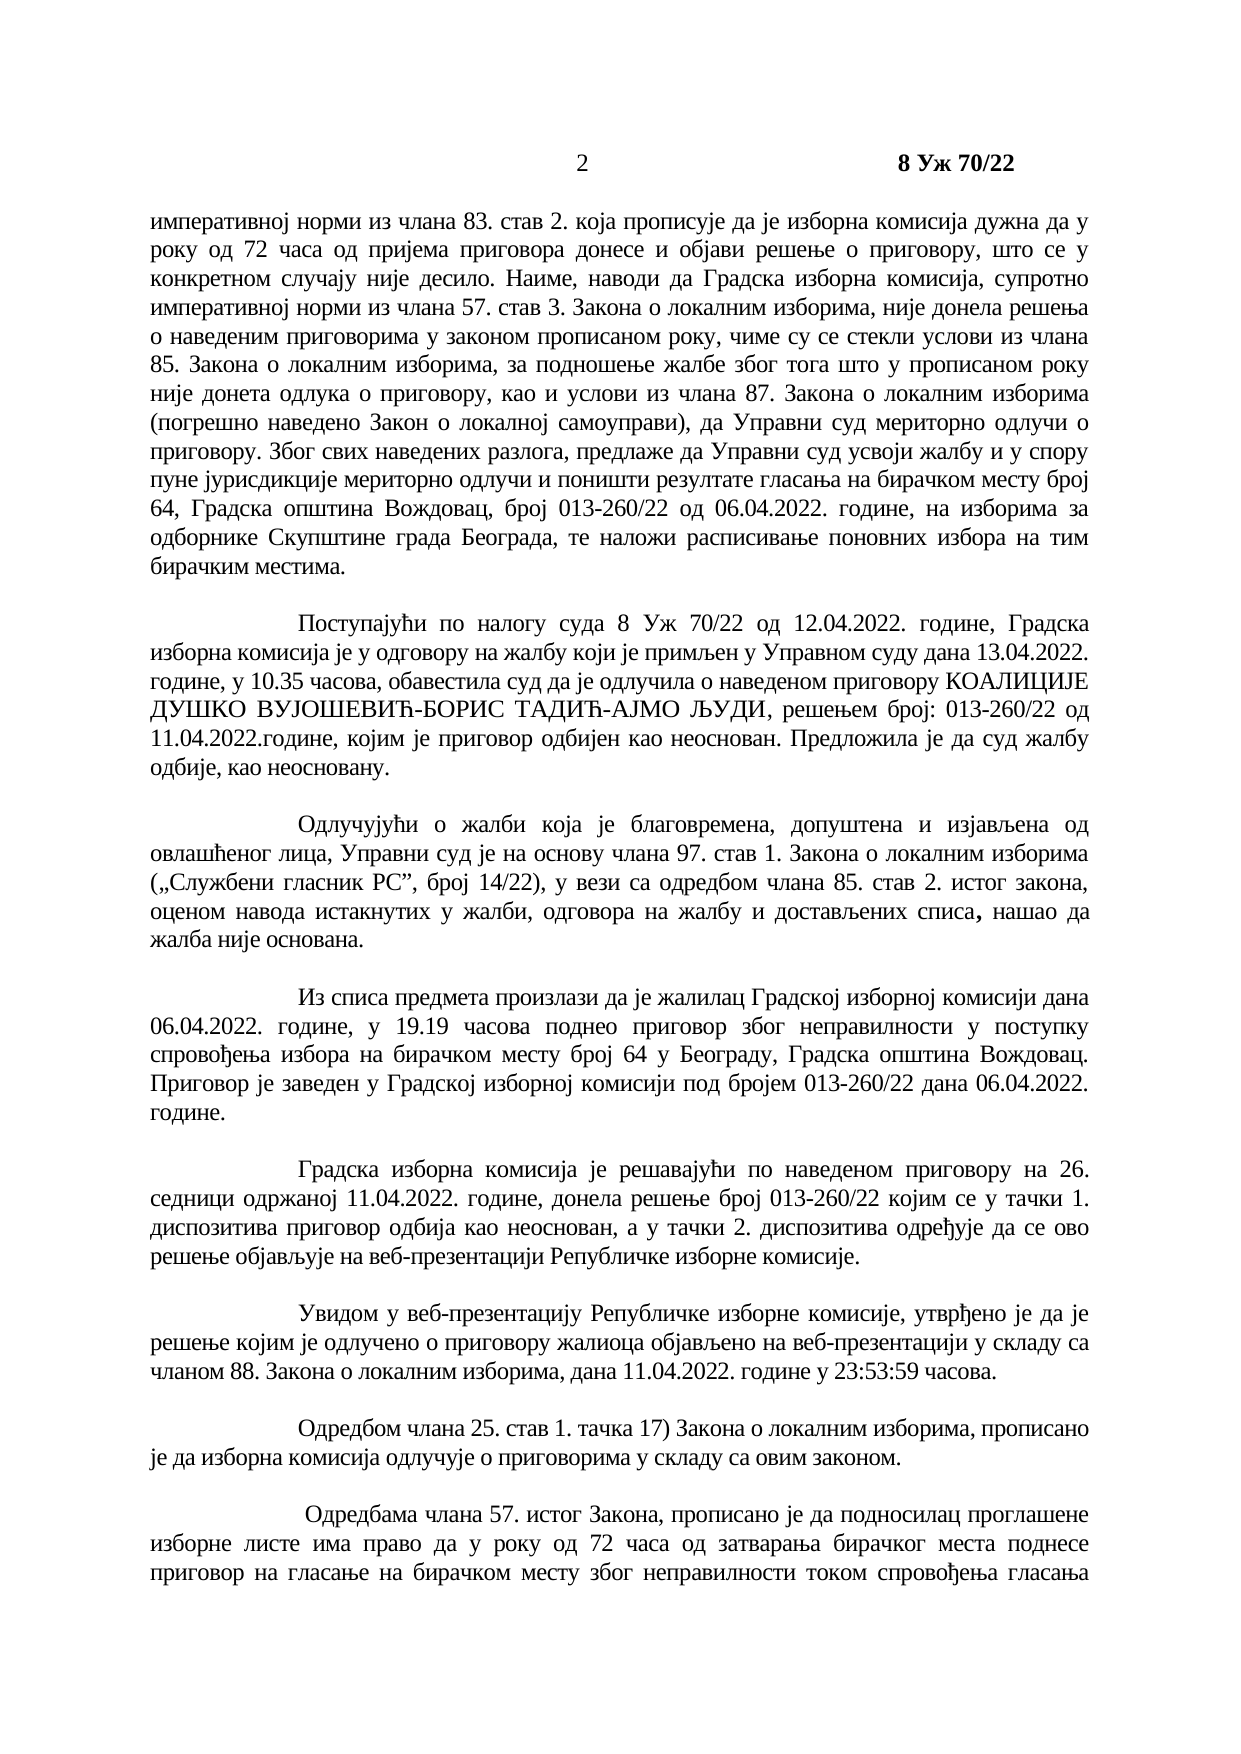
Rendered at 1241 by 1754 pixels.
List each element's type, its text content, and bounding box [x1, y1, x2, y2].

text Одредбама члана 57. истог Закона, прописано је да подносилац проглашене изборне листе има право да у року од 72 часа од затварања бирачког места поднесе приговор на гласање на бирачком месту због неправилности током спровођења гласања [150, 1499, 1090, 1586]
text императивној норми из члана 83. став 2. која прописује да је изборна комисија дужна да у року од 72 часа од пријема приговора донесе и објави решење о приговору, што се у конкретном случају није десило. Наиме, наводи да Градска изборна комисија, супротно императивној норми из члана 57. став 3. Закона о локалним изборима, није донела решења о наведеним приговорима у законом прописаном року, чиме су се стекли услови из члана 85. Закона о локалним изборима, за подношење жалбе због тога што у прописаном року није донета одлука о приговору, као и услови из члана 87. Закона о локалним изборима (погрешно наведено Закон о локалној самоуправи), да Управни суд мериторно одлучи о приговору. Због свих наведених разлога, предлаже да Управни суд усвоји жалбу и у спору пуне јурисдикције мериторно одлучи и поништи резултате гласања на бирачком месту број 64, Градска општина Вождовац, број 013-260/22 од 06.04.2022. године, на изборима за одборнике Скупштине града Београда, те наложи расписивање поновних избора на тим бирачким местима. [150, 206, 1090, 579]
text Градска изборна комисија је решавајући по наведеном приговору на 26. седници одржаној 11.04.2022. године, донела решење број 013-260/22 којим се у тачки 1. диспозитива приговор одбија као неоснован, а у тачки 2. диспозитива одређује да се ово решење објављује на веб-презентацији Републичке изборне комисије. [150, 1154, 1090, 1269]
text Одлучујући о жалби која је благовремена, допуштена и изјављена од овлашћеног лица, Управни суд је на основу члана 97. став 1. Закона о локалним изборима („Службени гласник РС”, број 14/22), у вези са одредбом члана 85. став 2. истог закона, оценом навода истакнутих у жалби, одговора на жалбу и достављених списа, нашао да жалба није основана. [150, 809, 1090, 953]
text Одредбом члана 25. став 1. тачка 17) Закона о локалним изборима, прописано је да изборна комисија одлучује о приговорима у складу са овим законом. [150, 1413, 1090, 1471]
text Поступајући по налогу суда 8 Уж 70/22 од 12.04.2022. године, Градска изборна комисија је у одговору на жалбу који је примљен у Управном суду дана 13.04.2022. године, у 10.35 часова, обавестила суд да је одлучила о наведеном приговору КОАЛИЦИЈЕ ДУШКО ВУЈОШЕВИЋ-БОРИС ТАДИЋ-АЈМО ЉУДИ, решењем број: 013-260/22 од 11.04.2022.године, којим је приговор одбијен као неоснован. Предложила је да суд жалбу одбије, као неосновану. [150, 608, 1090, 781]
text Увидом у веб-презентацију Републичке изборне комисије, утврђено је да је решење којим је одлучено о приговору жалиоца објављено на веб-презентацији у складу са чланом 88. Закона о локалним изборима, дана 11.04.2022. године у 23:53:59 часова. [150, 1298, 1090, 1384]
text Из списа предмета произлази да је жалилац Градској изборној комисији дана 06.04.2022. године, у 19.19 часова поднео приговор због неправилности у поступку спровођења избора на бирачком месту број 64 у Београду, Градска општина Вождовац. Приговор је заведен у Градској изборној комисији под бројем 013-260/22 дана 06.04.2022. године. [150, 982, 1090, 1126]
